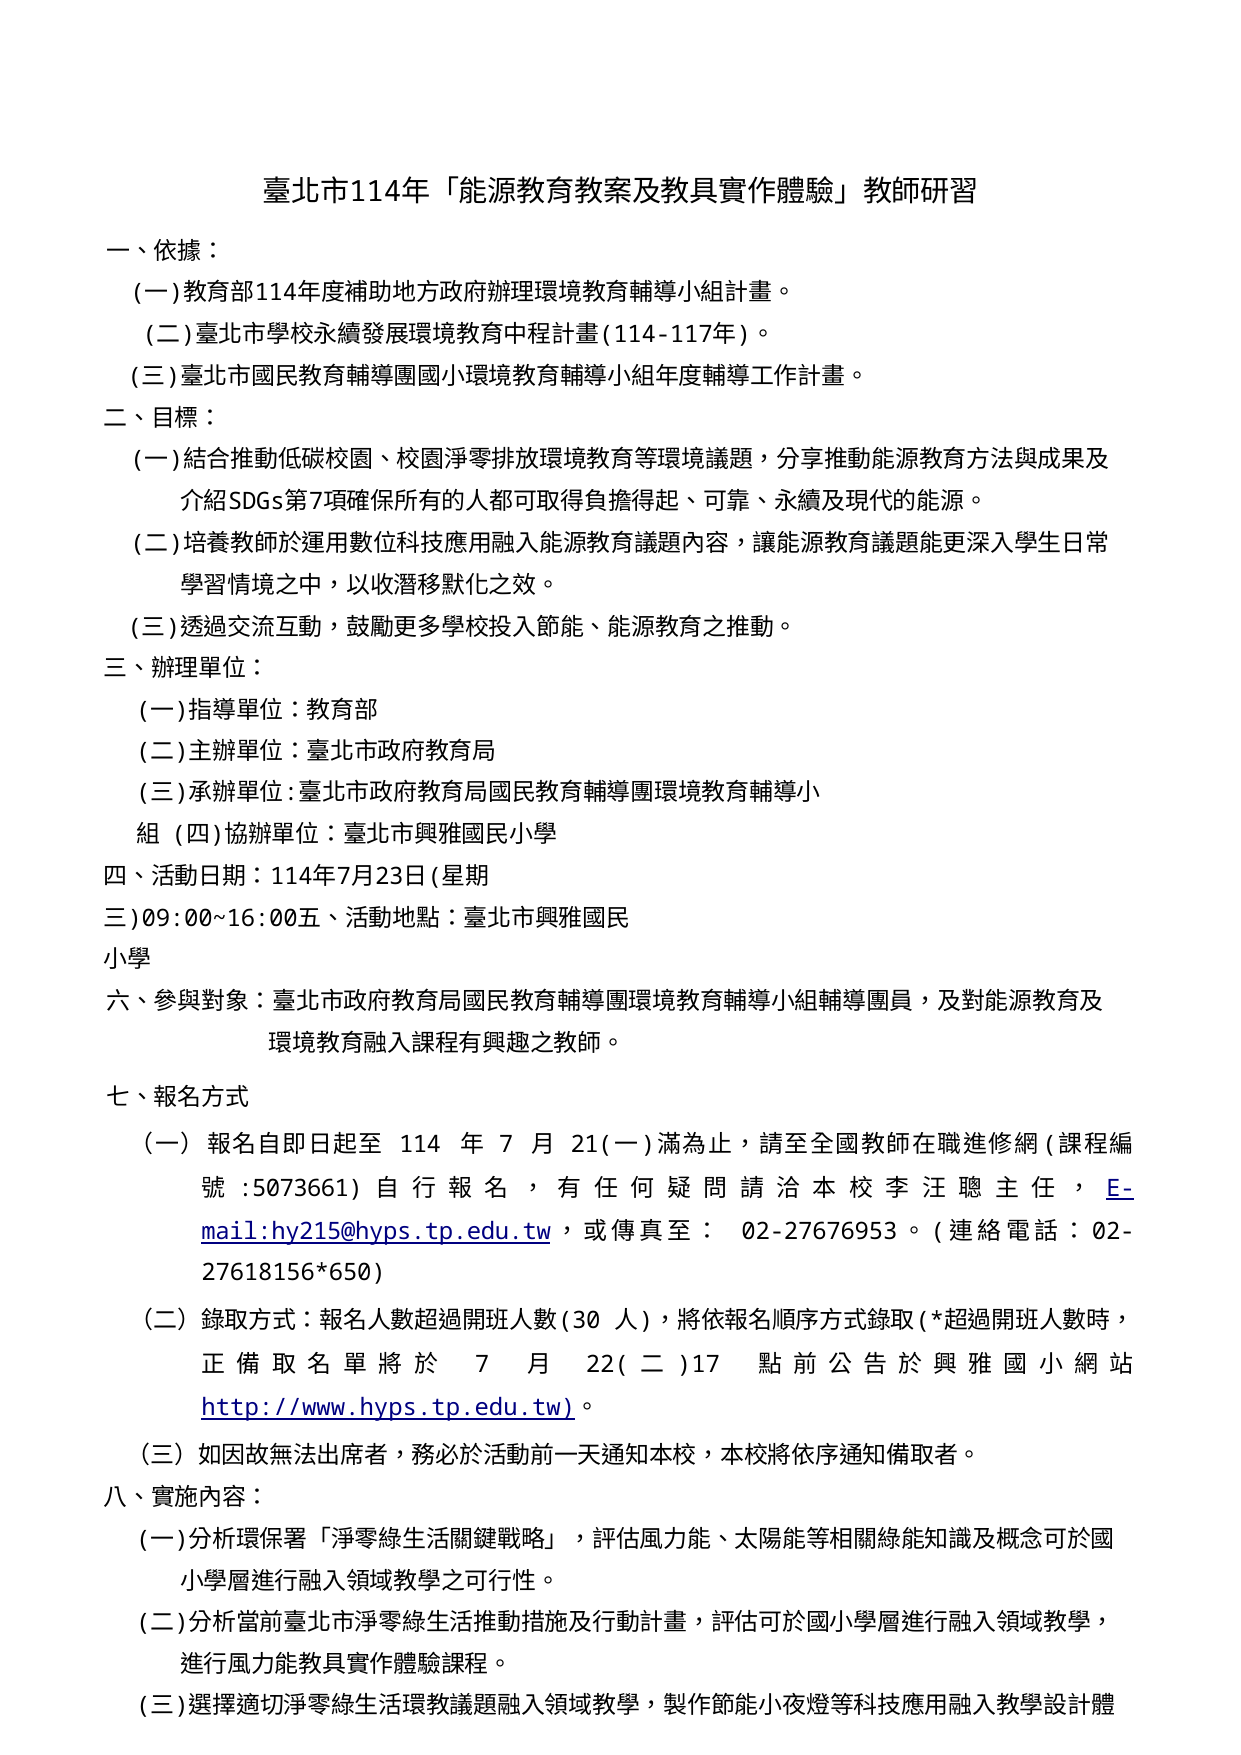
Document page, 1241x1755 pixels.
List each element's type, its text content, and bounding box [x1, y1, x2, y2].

text (三)透過交流互動，鼓勵更多學校投入節能、能源教育之推動。三、辦理單位： [103, 607, 802, 683]
text 一、依據： [106, 232, 1137, 267]
text 七、報名方式 [106, 1077, 1137, 1112]
text （三）如因故無法出席者，務必於活動前一天通知本校，本校將依序通知備取者。八、實施內容： [103, 1436, 993, 1512]
text (一)分析環保署「淨零綠生活關鍵戰略」，評估風力能、太陽能等相關綠能知識及概念可於國小學層進行融入領域教學之可行性。 [136, 1520, 1118, 1596]
text (三)選擇適切淨零綠生活環教議題融入領域教學，製作節能小夜燈等科技應用融入教學設計體 [136, 1686, 1118, 1721]
text 臺北市114年「能源教育教案及教具實作體驗」教師研習 [103, 168, 1137, 210]
text (二)主辦單位：臺北市政府教育局 [136, 732, 1137, 767]
text (一)教育部114年度補助地方政府辦理環境教育輔導小組計畫。 (二)臺北市學校永續發展環境教育中程計畫(114-117年)。 [130, 273, 790, 349]
text （一）報名自即日起至 114 年 7 月 21(一)滿為止，請至全國教師在職進修網(課程編號:5073661)自行報名，有任何疑問請洽本校李汪聰主任，E-mail:hy215@hyps.tp.edu.tw，或傳真至： 02-27676953。(連絡電話：02-27618156*650) [129, 1124, 1134, 1288]
text 六、參與對象：臺北市政府教育局國民教育輔導團環境教育輔導小組輔導團員，及對能源教育及環境教育融入課程有興趣之教師。 [106, 982, 1113, 1058]
text (三)承辦單位:臺北市政府教育局國民教育輔導團環境教育輔導小組 (四)協辦單位：臺北市興雅國民小學 [136, 773, 843, 849]
text （二）錄取方式：報名人數超過開班人數(30 人)，將依報名順序方式錄取(*超過開班人數時，正備取名單將於 7 月 22(二)17 點前公告於興雅國小網站 http://www.hyps.tp.edu.tw)。 [129, 1301, 1134, 1423]
text (一)結合推動低碳校園、校園淨零排放環境教育等環境議題，分享推動能源教育方法與成果及介紹SDGs第7項確保所有的人都可取得負擔得起、可靠、永續及現代的能源。 [130, 440, 1113, 517]
text (二)分析當前臺北市淨零綠生活推動措施及行動計畫，評估可於國小學層進行融入領域教學，進行風力能教具實作體驗課程。 [136, 1603, 1118, 1679]
text 四、活動日期：114年7月23日(星期三)09:00~16:00五、活動地點：臺北市興雅國民小學 [103, 857, 646, 974]
text (三)臺北市國民教育輔導團國小環境教育輔導小組年度輔導工作計畫。二、目標： [103, 357, 873, 433]
text (一)指導單位：教育部 [136, 691, 1137, 726]
text (二)培養教師於運用數位科技應用融入能源教育議題內容，讓能源教育議題能更深入學生日常學習情境之中，以收潛移默化之效。 [130, 524, 1113, 600]
